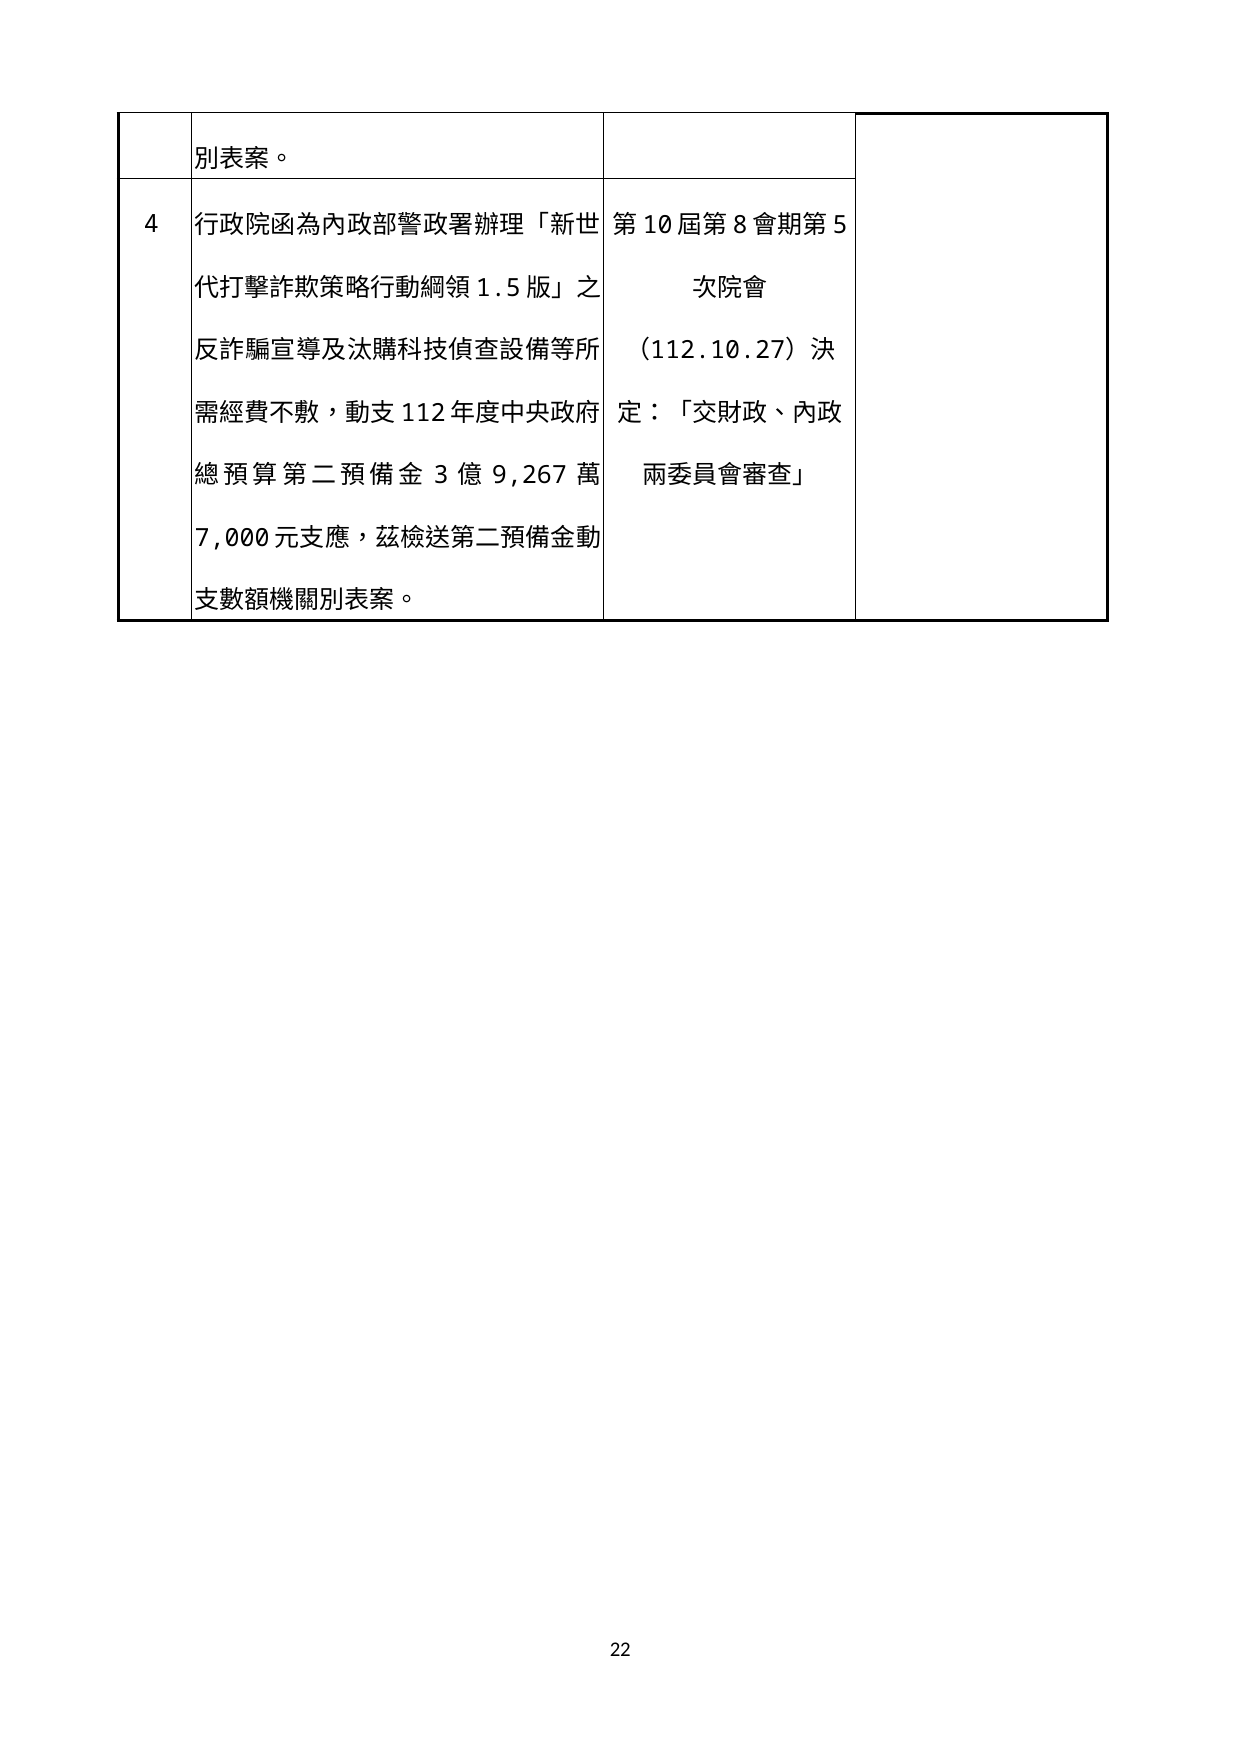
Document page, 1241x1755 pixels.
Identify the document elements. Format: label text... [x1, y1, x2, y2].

table_cell 別表案。 [192, 113, 603, 178]
table_cell 第10屆第8會期第5次院會（112.10.27）決定：「交財政、內政兩委員會審查」 [604, 179, 855, 618]
table_cell 行政院函為內政部警政署辦理「新世代打擊詐欺策略行動綱領1.5版」之反詐騙宣導及汰購科技偵查設備等所需經費不敷，動支112年度中央政府總預算第二預備金3億9,267萬7,000元支應，茲檢送第二預備金動支數額機關別表案。 [192, 179, 603, 618]
table_cell [120, 179, 191, 618]
table_cell [856, 115, 1106, 618]
table_cell [120, 113, 191, 178]
table_cell [604, 113, 855, 178]
